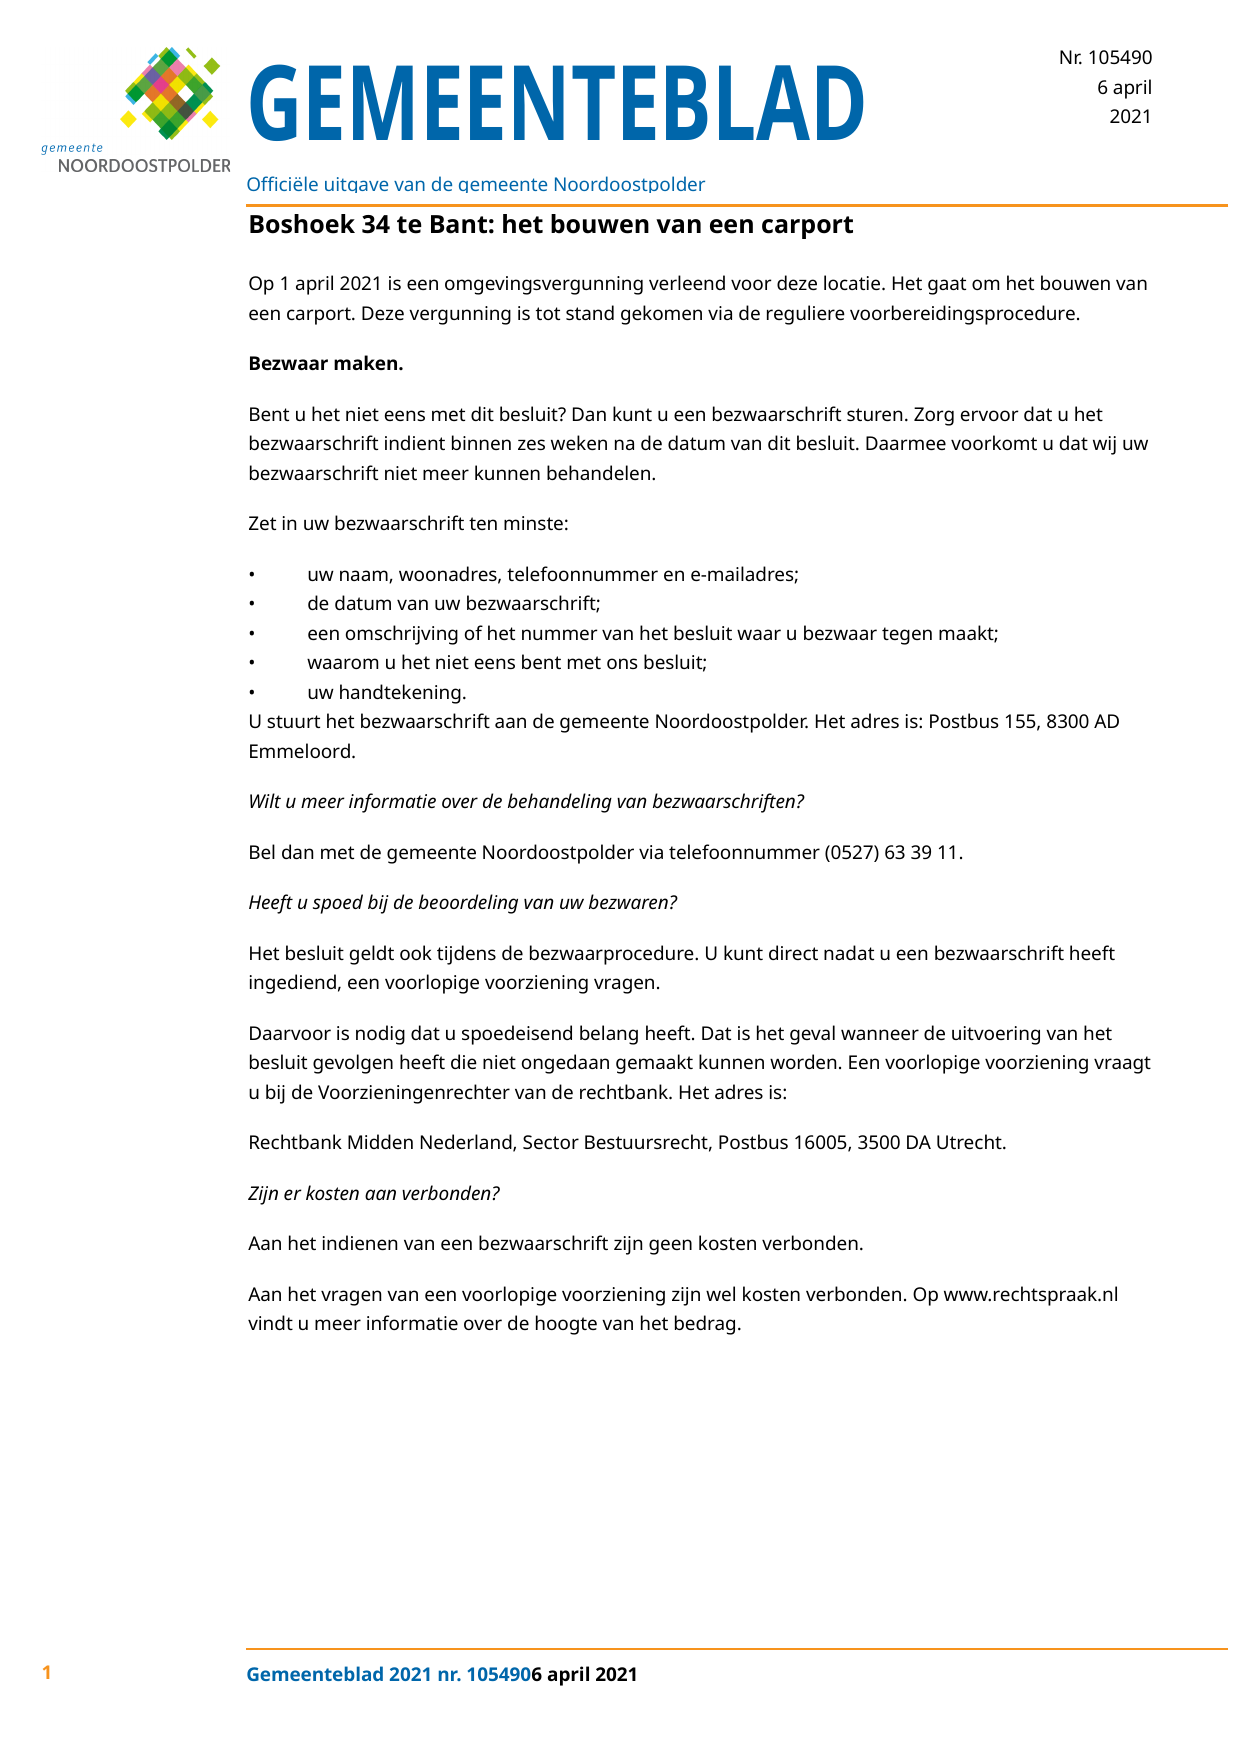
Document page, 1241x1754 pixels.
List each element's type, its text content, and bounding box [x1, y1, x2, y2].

text Boshoek 34 te Bant: het bouwen van een carport [248, 207, 1152, 241]
list waarom u het niet eens bent met ons besluit; [248, 649, 1152, 675]
text Rechtbank Midden Nederland, Sector Bestuursrecht, Postbus 16005, 3500 DA Utrecht. [248, 1129, 1152, 1155]
text U stuurt het bezwaarschrift aan de gemeente Noordoostpolder. Het adres is: Postbus 155, 8300 AD Emmeloord. [248, 709, 1152, 764]
list uw handtekening. [248, 679, 1152, 705]
text Op 1 april 2021 is een omgevingsvergunning verleend voor deze locatie. Het gaat om het bouwen van een carport. Deze vergunning is tot stand gekomen via de reguliere voorbereidingsprocedure. [248, 270, 1152, 326]
text Wilt u meer informatie over de behandeling van bezwaarschriften? [248, 789, 1152, 814]
list de datum van uw bezwaarschrift; [248, 590, 1152, 616]
text Zijn er kosten aan verbonden? [248, 1180, 1152, 1206]
text Daarvoor is nodig dat u spoedeisend belang heeft. Dat is het geval wanneer de uitvoering van het besluit gevolgen heeft die niet ongedaan gemaakt kunnen worden. Een voorlopige voorziening vraagt u bij de Voorzieningenrechter van de rechtbank. Het adres is: [248, 1020, 1152, 1105]
list een omschrijving of het nummer van het besluit waar u bezwaar tegen maakt; [248, 620, 1152, 646]
list uw naam, woonadres, telefoonnummer en e-mailadres; [248, 561, 1152, 586]
text Heeft u spoed bij de beoordeling van uw bezwaren? [248, 889, 1152, 915]
picture [41, 47, 231, 172]
text Aan het indienen van een bezwaarschrift zijn geen kosten verbonden. [248, 1230, 1152, 1256]
text Zet in uw bezwaarschrift ten minste: [248, 510, 1152, 536]
text Bent u het niet eens met dit besluit? Dan kunt u een bezwaarschrift sturen. Zorg ervoor dat u het bezwaarschrift indient binnen zes weken na de datum van dit besluit. Daarmee voorkomt u dat wij uw bezwaarschrift niet meer kunnen behandelen. [248, 401, 1152, 486]
text Het besluit geldt ook tijdens de bezwaarprocedure. U kunt direct nadat u een bezwaarschrift heeft ingediend, een voorlopige voorziening vragen. [248, 940, 1152, 995]
text Aan het vragen van een voorlopige voorziening zijn wel kosten verbonden. Op www.rechtspraak.nl vindt u meer informatie over de hoogte van het bedrag. [248, 1281, 1152, 1336]
text Bel dan met de gemeente Noordoostpolder via telefoonnummer (0527) 63 39 11. [248, 839, 1152, 865]
text Bezwaar maken. [248, 350, 1152, 376]
